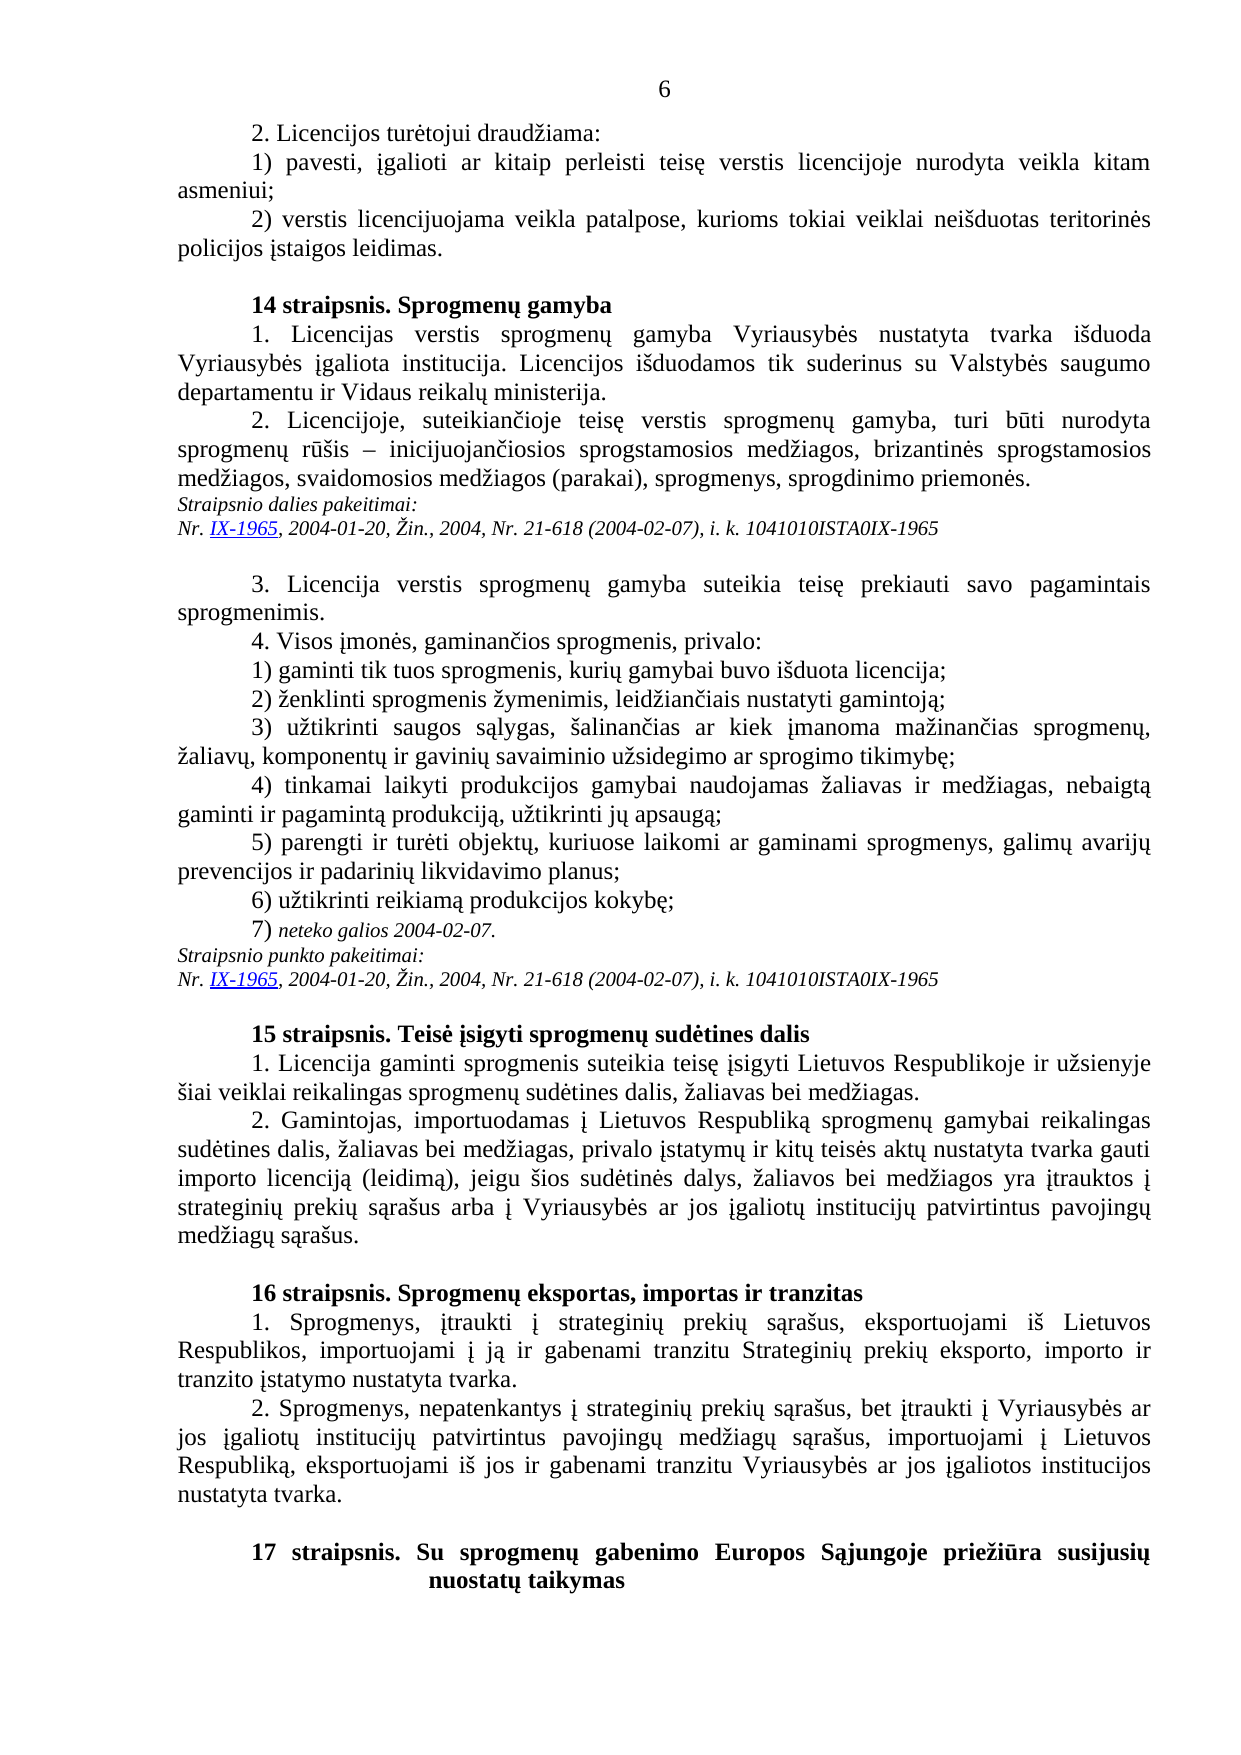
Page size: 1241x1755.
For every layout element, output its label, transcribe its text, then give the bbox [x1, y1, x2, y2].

text 1) pavesti, įgalioti ar kitaip perleisti teisę verstis licencijoje nurodyta veikla kitam asmeniui; [177, 147, 1152, 204]
text 1. Licencijas verstis sprogmenų gamyba Vyriausybės nustatyta tvarka išduoda Vyriausybės įgaliota institucija. Licencijos išduodamos tik suderinus su Valstybės saugumo departamentu ir Vidaus reikalų ministerija. [177, 319, 1152, 406]
text 2. Sprogmenys, nepatenkantys į strateginių prekių sąrašus, bet įtraukti į Vyriausybės ar jos įgaliotų institucijų patvirtintus pavojingų medžiagų sąrašus, importuojami į Lietuvos Respubliką, eksportuojami iš jos ir gabenami tranzitu Vyriausybės ar jos įgaliotos institucijos nustatyta tvarka. [177, 1393, 1152, 1508]
text 2) ženklinti sprogmenis žymenimis, leidžiančiais nustatyti gamintoją; [177, 684, 1152, 712]
text 1. Sprogmenys, įtraukti į strateginių prekių sąrašus, eksportuojami iš Lietuvos Respublikos, importuojami į ją ir gabenami tranzitu Strateginių prekių eksporto, importo ir tranzito įstatymo nustatyta tvarka. [177, 1307, 1152, 1393]
text 1) gaminti tik tuos sprogmenis, kurių gamybai buvo išduota licencija; [177, 655, 1152, 684]
text 3. Licencija verstis sprogmenų gamyba suteikia teisę prekiauti savo pagamintais sprogmenimis. [177, 569, 1152, 626]
text 2. Licencijos turėtojui draudžiama: [177, 118, 1152, 147]
text 1. Licencija gaminti sprogmenis suteikia teisę įsigyti Lietuvos Respublikoje ir užsienyje šiai veiklai reikalingas sprogmenų sudėtines dalis, žaliavas bei medžiagas. [177, 1048, 1152, 1106]
text Straipsnio dalies pakeitimai: [177, 492, 1152, 516]
text Nr. IX-1965, 2004-01-20, Žin., 2004, Nr. 21-618 (2004-02-07), i. k. 1041010ISTA0IX-1965 [177, 516, 1152, 540]
text 16 straipsnis. Sprogmenų eksportas, importas ir tranzitas [177, 1278, 1152, 1307]
text 4. Visos įmonės, gaminančios sprogmenis, privalo: [177, 626, 1152, 655]
text 3) užtikrinti saugos sąlygas, šalinančias ar kiek įmanoma mažinančias sprogmenų, žaliavų, komponentų ir gavinių savaiminio užsidegimo ar sprogimo tikimybę; [177, 712, 1152, 770]
text Straipsnio punkto pakeitimai: [177, 942, 1152, 967]
text 15 straipsnis. Teisė įsigyti sprogmenų sudėtines dalis [177, 1019, 1152, 1048]
text 7) neteko galios 2004-02-07. [177, 914, 1152, 942]
text Nr. IX-1965, 2004-01-20, Žin., 2004, Nr. 21-618 (2004-02-07), i. k. 1041010ISTA0IX-1965 [177, 967, 1152, 991]
text 6) užtikrinti reikiamą produkcijos kokybę; [177, 885, 1152, 914]
text 2) verstis licencijuojama veikla patalpose, kurioms tokiai veiklai neišduotas teritorinės policijos įstaigos leidimas. [177, 204, 1152, 262]
text 14 straipsnis. Sprogmenų gamyba [177, 291, 1152, 319]
text 2. Gamintojas, importuodamas į Lietuvos Respubliką sprogmenų gamybai reikalingas sudėtines dalis, žaliavas bei medžiagas, privalo įstatymų ir kitų teisės aktų nustatyta tvarka gauti importo licenciją (leidimą), jeigu šios sudėtinės dalys, žaliavos bei medžiagos yra įtrauktos į strateginių prekių sąrašus arba į Vyriausybės ar jos įgaliotų institucijų patvirtintus pavojingų medžiagų sąrašus. [177, 1106, 1152, 1249]
text 17 straipsnis. Su sprogmenų gabenimo Europos Sąjungoje priežiūra susijusių nuostatų taikymas [251, 1537, 1152, 1594]
text 5) parengti ir turėti objektų, kuriuose laikomi ar gaminami sprogmenys, galimų avarijų prevencijos ir padarinių likvidavimo planus; [177, 827, 1152, 885]
text 2. Licencijoje, suteikiančioje teisę verstis sprogmenų gamyba, turi būti nurodyta sprogmenų rūšis – inicijuojančiosios sprogstamosios medžiagos, brizantinės sprogstamosios medžiagos, svaidomosios medžiagos (parakai), sprogmenys, sprogdinimo priemonės. [177, 406, 1152, 492]
text 4) tinkamai laikyti produkcijos gamybai naudojamas žaliavas ir medžiagas, nebaigtą gaminti ir pagamintą produkciją, užtikrinti jų apsaugą; [177, 770, 1152, 827]
